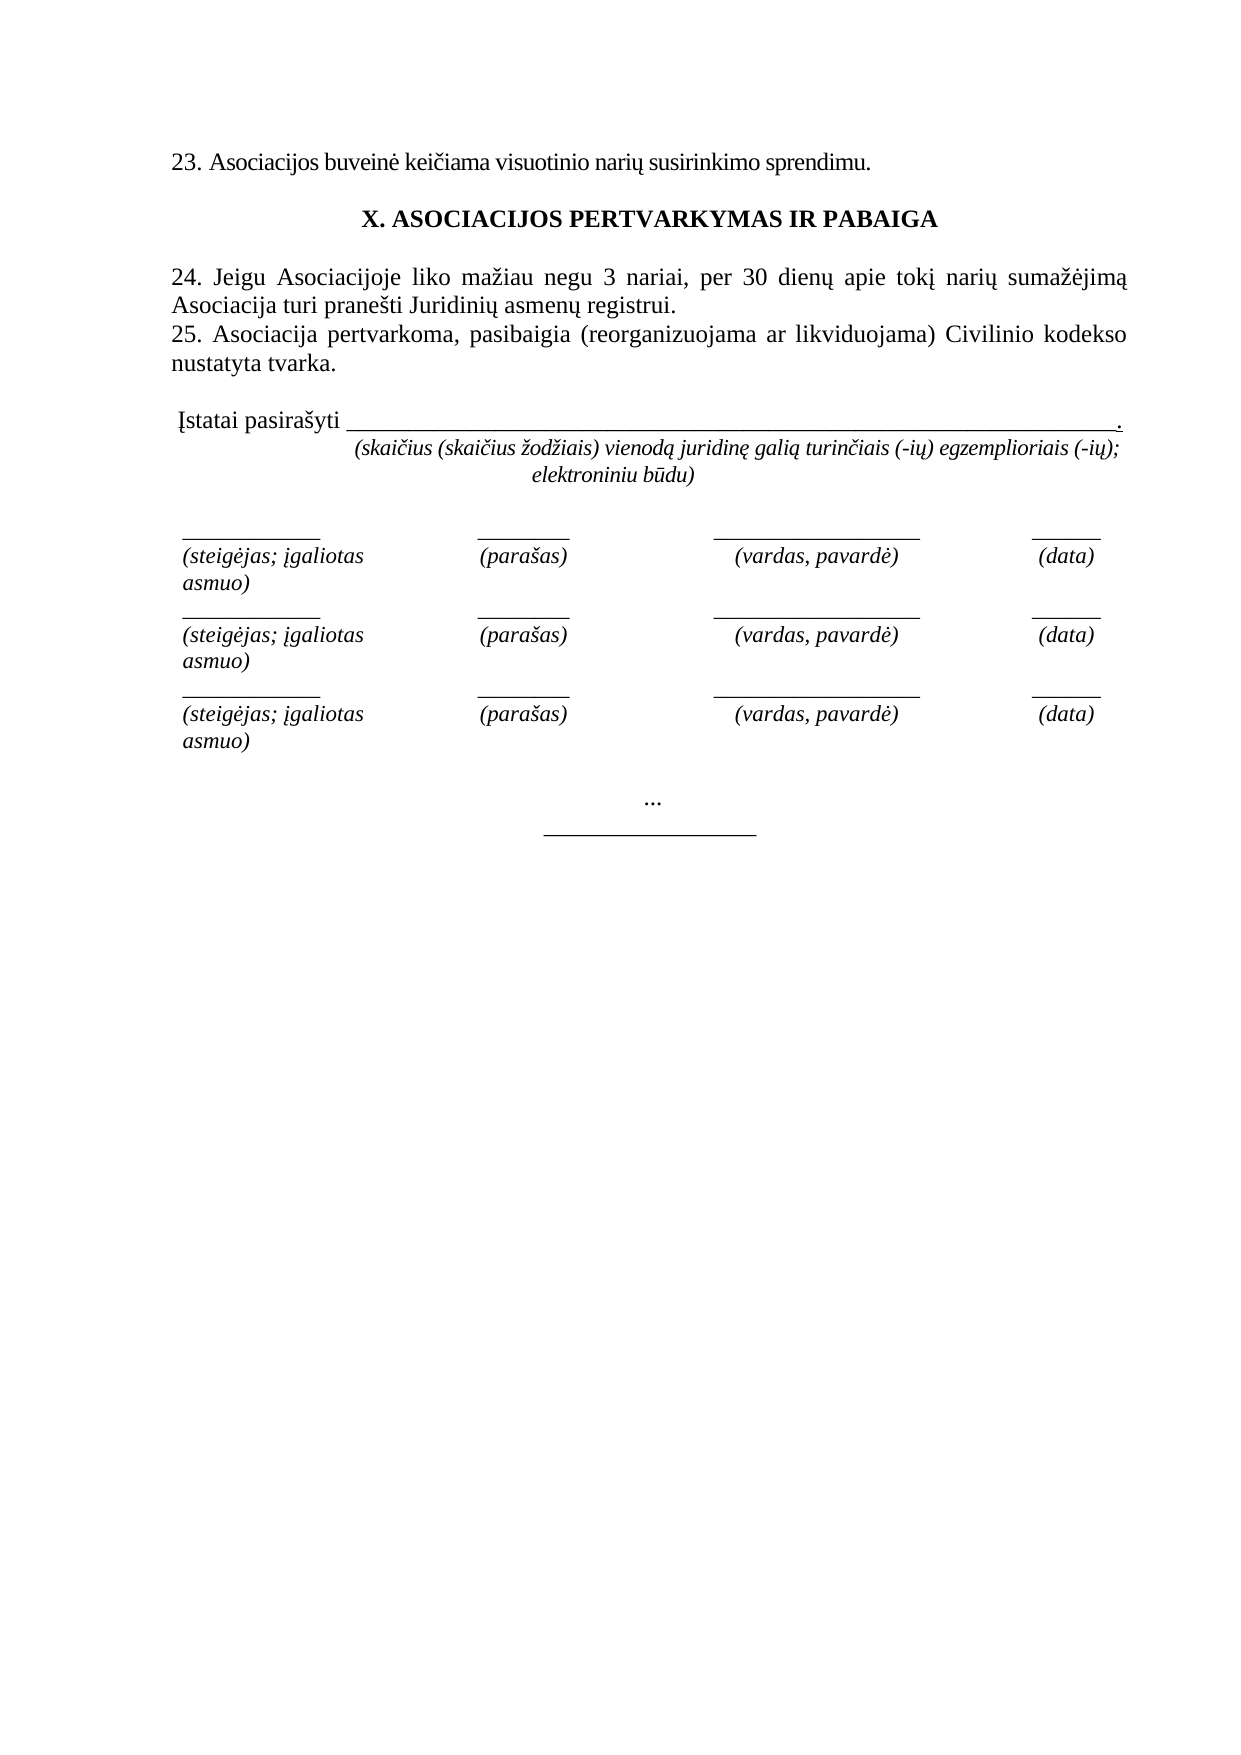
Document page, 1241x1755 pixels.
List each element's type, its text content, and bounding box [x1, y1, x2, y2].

text 24. Jeigu Asociacijoje liko mažiau negu 3 nariai, per 30 dienų apie tokį narių sumažėjimą Asociacija turi pranešti Juridinių asmenų registrui. [171, 262, 1128, 319]
table_cell ________ (parašas) [426, 595, 623, 674]
table_header ____________ (steigėjas; įgaliotas asmuo) [177, 516, 426, 595]
text (skaičius (skaičius žodžiais) vienodą juridinę galią turinčiais (-ių) egzemplioriais (-ių); elektroniniu būdu) [354, 434, 1122, 487]
table_header __________________ (vardas, pavardė) [623, 516, 1013, 595]
table_cell __________________ (vardas, pavardė) [623, 674, 1013, 753]
table_cell ______ (data) [1013, 595, 1122, 674]
table_header ______ (data) [1013, 516, 1122, 595]
text ... [177, 782, 1128, 811]
text X. ASOCIACIJOS PERTVARKYMAS IR PABAIGA [171, 204, 1128, 233]
table_cell ____________ (steigėjas; įgaliotas asmuo) [177, 595, 426, 674]
table_cell ________ (parašas) [426, 674, 623, 753]
text _________________ [177, 811, 1122, 839]
text 25. Asociacija pertvarkoma, pasibaigia (reorganizuojama ar likviduojama) Civilinio kodekso nustatyta tvarka. [171, 319, 1128, 377]
text Įstatai pasirašyti . [177, 406, 1122, 434]
text 23. Asociacijos buveinė keičiama visuotinio narių susirinkimo sprendimu. [171, 147, 1128, 176]
table_header ________ (parašas) [426, 516, 623, 595]
table_cell ______ (data) [1013, 674, 1122, 753]
table_cell __________________ (vardas, pavardė) [623, 595, 1013, 674]
table_cell ____________ (steigėjas; įgaliotas asmuo) [177, 674, 426, 753]
